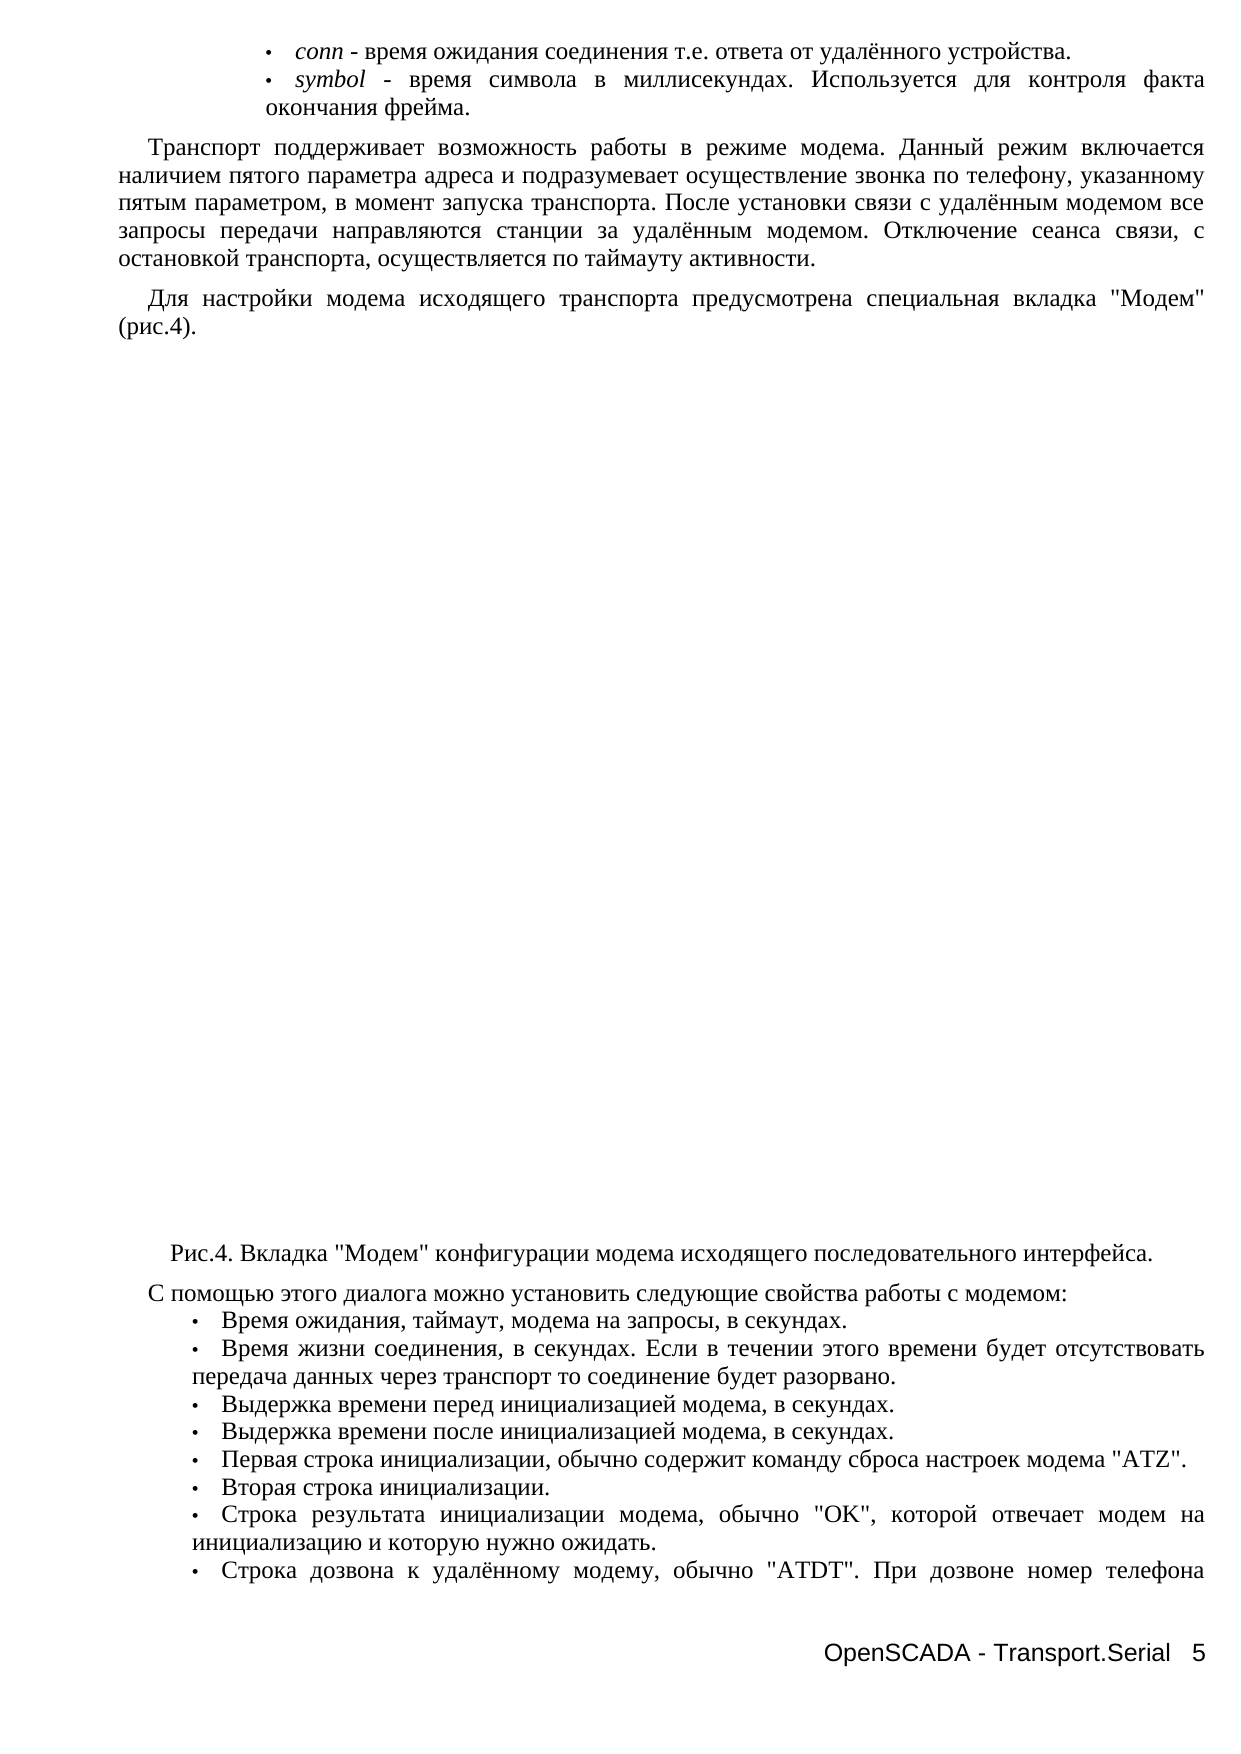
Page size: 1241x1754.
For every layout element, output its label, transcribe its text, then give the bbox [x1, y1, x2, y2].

list Строка результата инициализации модема, обычно "OK", которой отвечает модем на инициализацию и которую нужно ожидать. [162, 1501, 1206, 1556]
list symbol - время символа в миллисекундах. Используется для контроля факта окончания фрейма. [236, 65, 1206, 121]
list Вторая строка инициализации. [162, 1473, 1206, 1501]
list Выдержка времени после инициализацией модема, в секундах. [162, 1417, 1206, 1445]
list Строка дозвона к удалённому модему, обычно "ATDT". При дозвоне номер телефона [162, 1556, 1206, 1584]
text С помощью этого диалога можно установить следующие свойства работы с модемом: [118, 1279, 1206, 1307]
list Время жизни соединения, в секундах. Если в течении этого времени будет отсутствовать передача данных через транспорт то соединение будет разорвано. [162, 1334, 1206, 1390]
list Выдержка времени перед инициализацией модема, в секундах. [162, 1390, 1206, 1417]
text Рис.4. Вкладка "Модем" конфигурации модема исходящего последовательного интерфейса. [118, 1239, 1206, 1266]
text Транспорт поддерживает возможность работы в режиме модема. Данный режим включается наличием пятого параметра адреса и подразумевает осуществление звонка по телефону, указанному пятым параметром, в момент запуска транспорта. После установки связи с удалённым модемом все запросы передачи направляются станции за удалённым модемом. Отключение сеанса связи, с остановкой транспорта, осуществляется по таймауту активности. [118, 133, 1206, 272]
list Первая строка инициализации, обычно содержит команду сброса настроек модема "ATZ". [162, 1445, 1206, 1473]
text Для настройки модема исходящего транспорта предусмотрена специальная вкладка "Модем" (рис.4). [118, 284, 1206, 339]
list Время ожидания, таймаут, модема на запросы, в секундах. [162, 1307, 1206, 1334]
list conn - время ожидания соединения т.е. ответа от удалённого устройства. [236, 37, 1206, 65]
